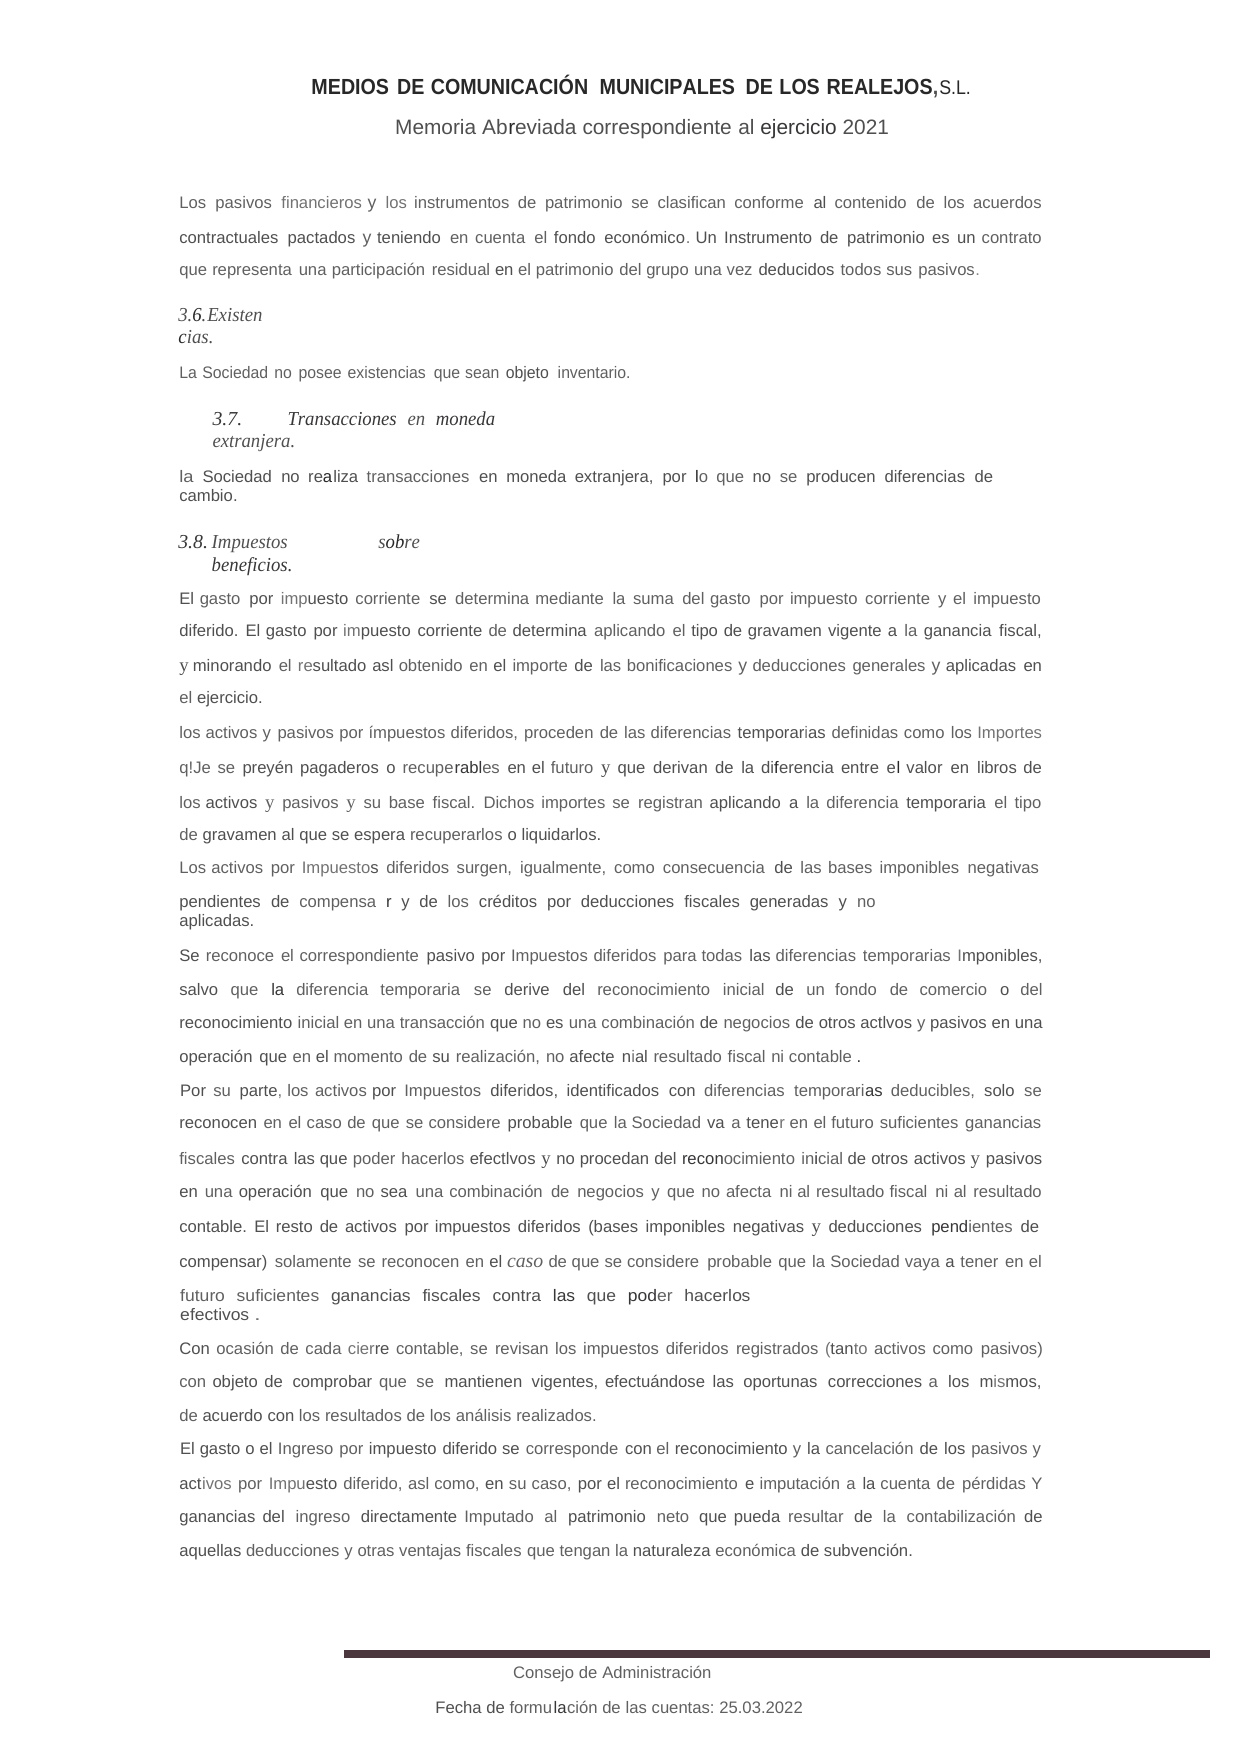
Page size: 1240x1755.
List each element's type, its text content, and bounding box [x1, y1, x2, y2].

text Los activos por Impuestos diferidos surgen, igualmente, como consecuencia de las bases imponibles negativas [179, 858, 1042, 877]
text Los pasivos financieros y los instrumentos de patrimonio se clasifican conforme al contenido de los acuerdos contractuales pactados y teniendo en cuenta el fondo económico. Un Instrumento de patrimonio es un contrato que representa una participación residual en el patrimonio del grupo una vez deducidos todos sus pasivos. [179, 192, 1042, 279]
text Memoria Abreviada correspondiente al ejercicio 2021 [219, 115, 1065, 139]
text pendientes de compensa r y de los créditos por deducciones fiscales generadas y no aplicadas. [179, 892, 876, 930]
text MEDIOS DE COMUNICACIÓN MUNICIPALES DE LOS REALEJOS,S.L. [217, 74, 1065, 99]
text Con ocasión de cada cierre contable, se revisan los impuestos diferidos registrados (tanto activos como pasivos) con objeto de comprobar que se mantienen vigentes, efectuándose las oportunas correcciones a los mismos, de acuerdo con los resultados de los análisis realizados. [179, 1338, 1043, 1425]
text El gasto o el Ingreso por impuesto diferido se corresponde con el reconocimiento y la cancelación de los pasivos y [180, 1440, 1043, 1458]
list Impuestos sobre beneficios. [178, 530, 421, 575]
text futuro suficientes ganancias fiscales contra las que poder hacerlos efectivos . [180, 1286, 751, 1324]
text compensar) solamente se reconocen en el caso de que se considere probable que la Sociedad vaya a tener en el [179, 1251, 1043, 1271]
text Se reconoce el correspondiente pasivo por Impuestos diferidos para todas las diferencias temporarias Imponibles, salvo que la diferencia temporaria se derive del reconocimiento inicial de un fondo de comercio o del reconocimiento inicial en una transacción que no es una combinación de negocios de otros actlvos y pasivos en una operación que en el momento de su realización, no afecte nial resultado fiscal ni contable . [179, 946, 1043, 1066]
text Por su parte, los activos por Impuestos diferidos, identificados con diferencias temporarias deducibles, solo se reconocen en el caso de que se considere probable que la Sociedad va a tener en el futuro suficientes ganancias fiscales contra las que poder hacerlos efectlvos y no procedan del reconocimiento inicial de otros activos y pasivos en una operación que no sea una combinación de negocios y que no afecta ni al resultado fiscal ni al resultado contable. El resto de activos por impuestos diferidos (bases imponibles negativas y deducciones pendientes de [179, 1081, 1042, 1237]
text activos por Impuesto diferido, asl como, en su caso, por el reconocimiento e imputación a la cuenta de pérdidas Y ganancias del ingreso directamente Imputado al patrimonio neto que pueda resultar de la contabilización de aquellas deducciones y otras ventajas fiscales que tengan la naturaleza económica de subvención. [179, 1473, 1043, 1560]
text La Sociedad no posee existencias que sean objeto inventario. [179, 363, 634, 382]
text la Sociedad no realiza transacciones en moneda extranjera, por lo que no se producen diferencias de cambio. [179, 467, 994, 505]
list Transacciones en moneda extranjera. [212, 407, 495, 452]
text El gasto por impuesto corriente se determina mediante la suma del gasto por impuesto corriente y el impuesto diferido. El gasto por impuesto corriente de determina aplicando el tipo de gravamen vigente a la ganancia fiscal, y minorando el resultado asl obtenido en el importe de las bonificaciones y deducciones generales y aplicadas en el ejercicio. [179, 589, 1042, 707]
text Consejo de Administración [512, 1663, 712, 1682]
text los activos y pasivos por ímpuestos diferidos, proceden de las diferencias temporarias definidas como los Importes q!Je se preyén pagaderos o recuperables en el futuro y que derivan de la diferencia entre el valor en libros de los activos y pasivos y su base fiscal. Dichos importes se registran aplicando a la diferencia temporaria el tipo de gravamen al que se espera recuperarlos o liquidarlos. [179, 723, 1043, 843]
text 3.6.Existen cias. [178, 303, 300, 348]
text Fecha de formulación de las cuentas: 25.03.2022 [264, 1698, 973, 1717]
